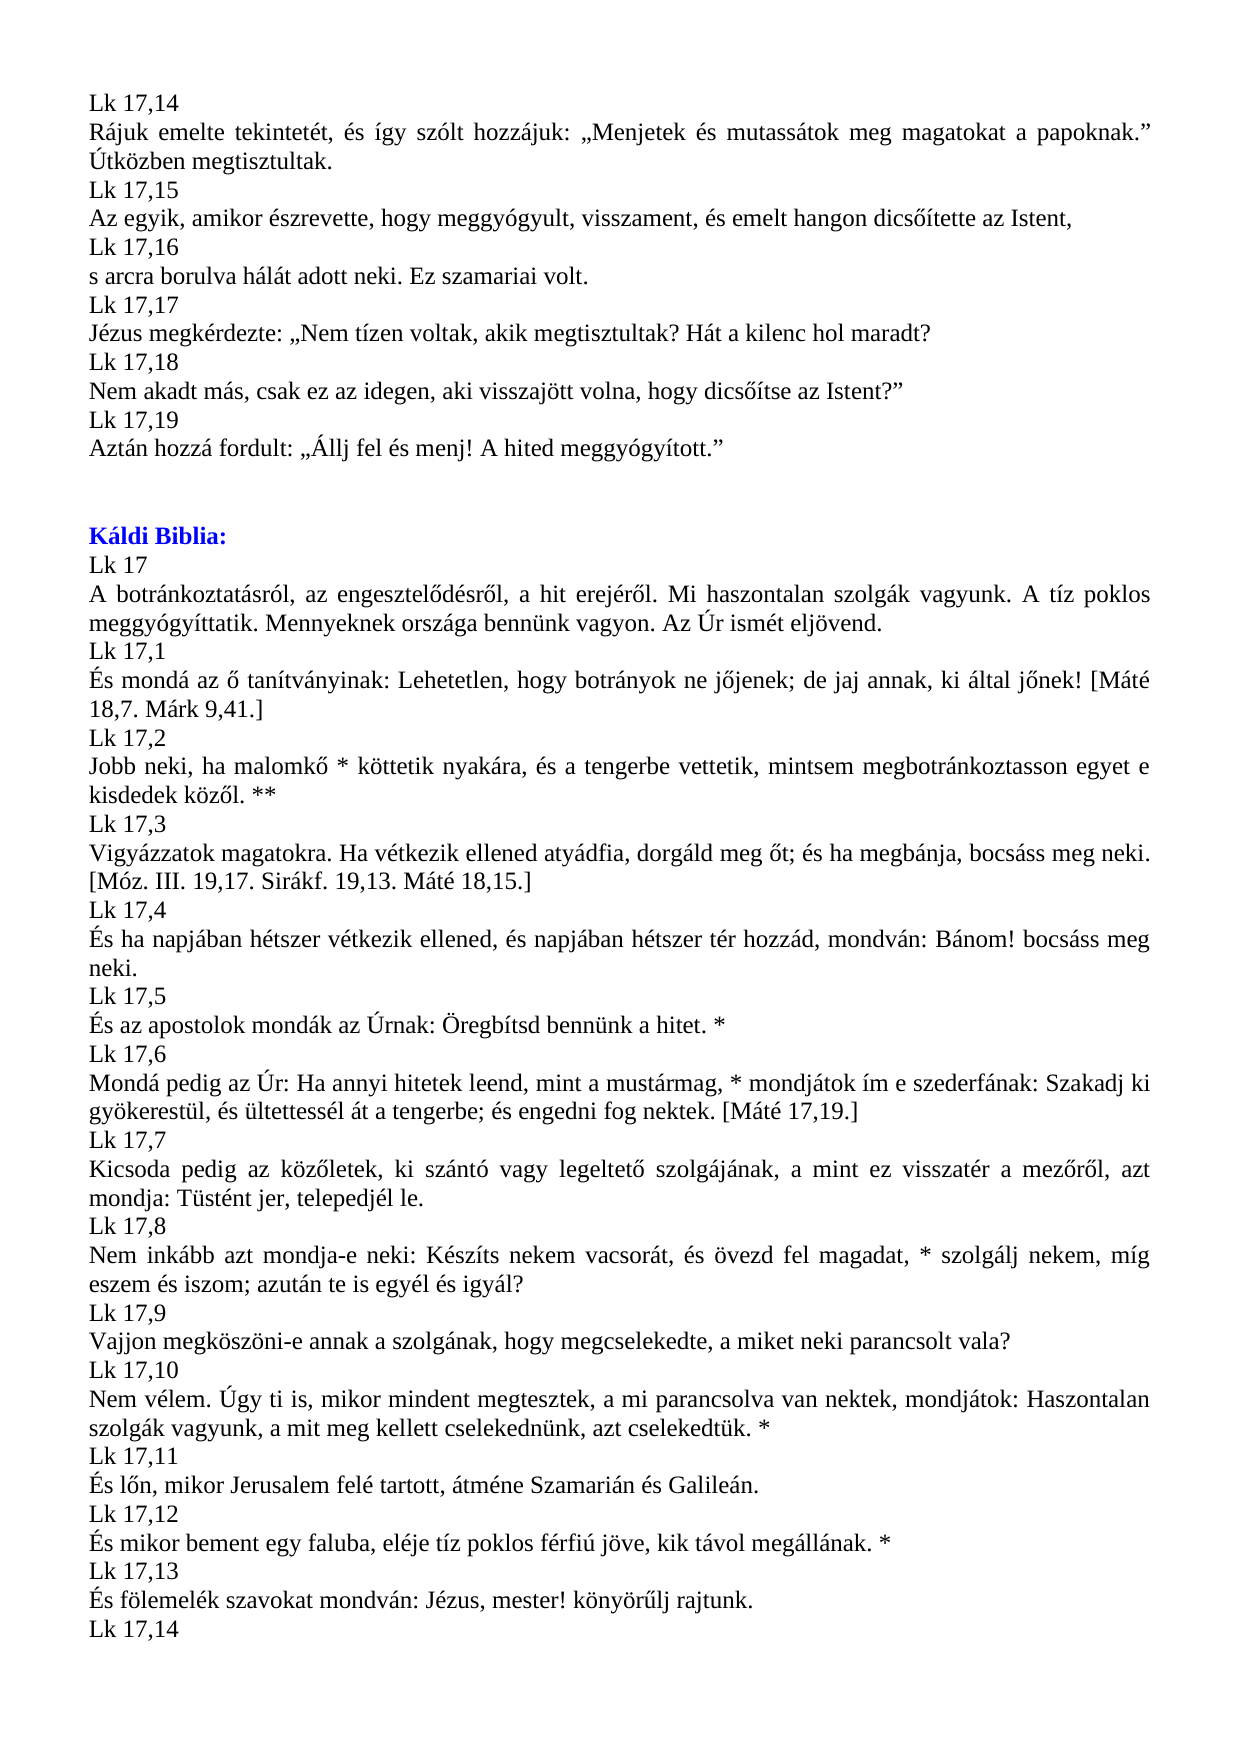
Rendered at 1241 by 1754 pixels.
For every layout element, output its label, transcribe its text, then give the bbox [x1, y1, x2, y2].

text És az apostolok mondák az Úrnak: Öregbítsd bennünk a hitet. * [88, 1010, 1152, 1039]
text Nem vélem. Úgy ti is, mikor mindent megtesztek, a mi parancsolva van nektek, mondjátok: Haszontalan szolgák vagyunk, a mit meg kellett cselekednünk, azt cselekedtük. * [88, 1384, 1152, 1441]
text És mikor bement egy faluba, eléje tíz poklos férfiú jöve, kik távol megállának. * [88, 1528, 1152, 1556]
text Lk 17,5 [88, 981, 1152, 1010]
text Vigyázzatok magatokra. Ha vétkezik ellened atyádfia, dorgáld meg őt; és ha megbánja, bocsáss meg neki. [Móz. III. 19,17. Sirákf. 19,13. Máté 18,15.] [88, 838, 1152, 895]
text Lk 17,3 [88, 809, 1152, 838]
text Lk 17,17 [88, 290, 1152, 318]
text Lk 17,14 [88, 88, 1152, 117]
text Jobb neki, ha malomkő * köttetik nyakára, és a tengerbe vettetik, mintsem megbotránkoztasson egyet e kisdedek közől. ** [88, 751, 1152, 809]
text Lk 17,12 [88, 1499, 1152, 1528]
text Lk 17,16 [88, 232, 1152, 261]
text Lk 17,10 [88, 1355, 1152, 1384]
text Lk 17,11 [88, 1441, 1152, 1470]
text Lk 17,2 [88, 723, 1152, 751]
text Lk 17,13 [88, 1556, 1152, 1585]
text Lk 17,1 [88, 636, 1152, 665]
text Nem inkább azt mondja-e neki: Készíts nekem vacsorát, és övezd fel magadat, * szolgálj nekem, míg eszem és iszom; azután te is egyél és igyál? [88, 1240, 1152, 1298]
text Aztán hozzá fordult: „Állj fel és menj! A hited meggyógyított.” [88, 433, 1152, 462]
text Az egyik, amikor észrevette, hogy meggyógyult, visszament, és emelt hangon dicsőítette az Istent, [88, 203, 1152, 232]
text Lk 17,4 [88, 895, 1152, 924]
text És lőn, mikor Jerusalem felé tartott, átméne Szamarián és Galileán. [88, 1470, 1152, 1499]
text Lk 17,15 [88, 175, 1152, 203]
text És ha napjában hétszer vétkezik ellened, és napjában hétszer tér hozzád, mondván: Bánom! bocsáss meg neki. [88, 924, 1152, 981]
text És mondá az ő tanítványinak: Lehetetlen, hogy botrányok ne jőjenek; de jaj annak, ki által jőnek! [Máté 18,7. Márk 9,41.] [88, 665, 1152, 723]
text Vajjon megköszöni-e annak a szolgának, hogy megcselekedte, a miket neki parancsolt vala? [88, 1326, 1152, 1355]
text Lk 17,9 [88, 1298, 1152, 1326]
text Jézus megkérdezte: „Nem tízen voltak, akik megtisztultak? Hát a kilenc hol maradt? [88, 318, 1152, 347]
text Lk 17,19 [88, 405, 1152, 433]
text Lk 17,8 [88, 1211, 1152, 1240]
text s arcra borulva hálát adott neki. Ez szamariai volt. [88, 261, 1152, 290]
text Nem akadt más, csak ez az idegen, aki visszajött volna, hogy dicsőítse az Istent?” [88, 376, 1152, 405]
text Kicsoda pedig az közőletek, ki szántó vagy legeltető szolgájának, a mint ez visszatér a mezőről, azt mondja: Tüstént jer, telepedjél le. [88, 1154, 1152, 1211]
text A botránkoztatásról, az engesztelődésről, a hit erejéről. Mi haszontalan szolgák vagyunk. A tíz poklos meggyógyíttatik. Mennyeknek országa bennünk vagyon. Az Úr ismét eljövend. [88, 579, 1152, 636]
text Lk 17,18 [88, 347, 1152, 376]
text Lk 17,6 [88, 1039, 1152, 1068]
text Mondá pedig az Úr: Ha annyi hitetek leend, mint a mustármag, * mondjátok ím e szederfának: Szakadj ki gyökerestül, és ültettessél át a tengerbe; és engedni fog nektek. [Máté 17,19.] [88, 1068, 1152, 1125]
text És fölemelék szavokat mondván: Jézus, mester! könyörűlj rajtunk. [88, 1585, 1152, 1614]
text Lk 17 [88, 550, 1152, 579]
text Rájuk emelte tekintetét, és így szólt hozzájuk: „Menjetek és mutassátok meg magatokat a papoknak.” Útközben megtisztultak. [88, 117, 1152, 175]
text Lk 17,14 [88, 1614, 1152, 1643]
text Lk 17,7 [88, 1125, 1152, 1154]
text Káldi Biblia: [88, 521, 1152, 550]
